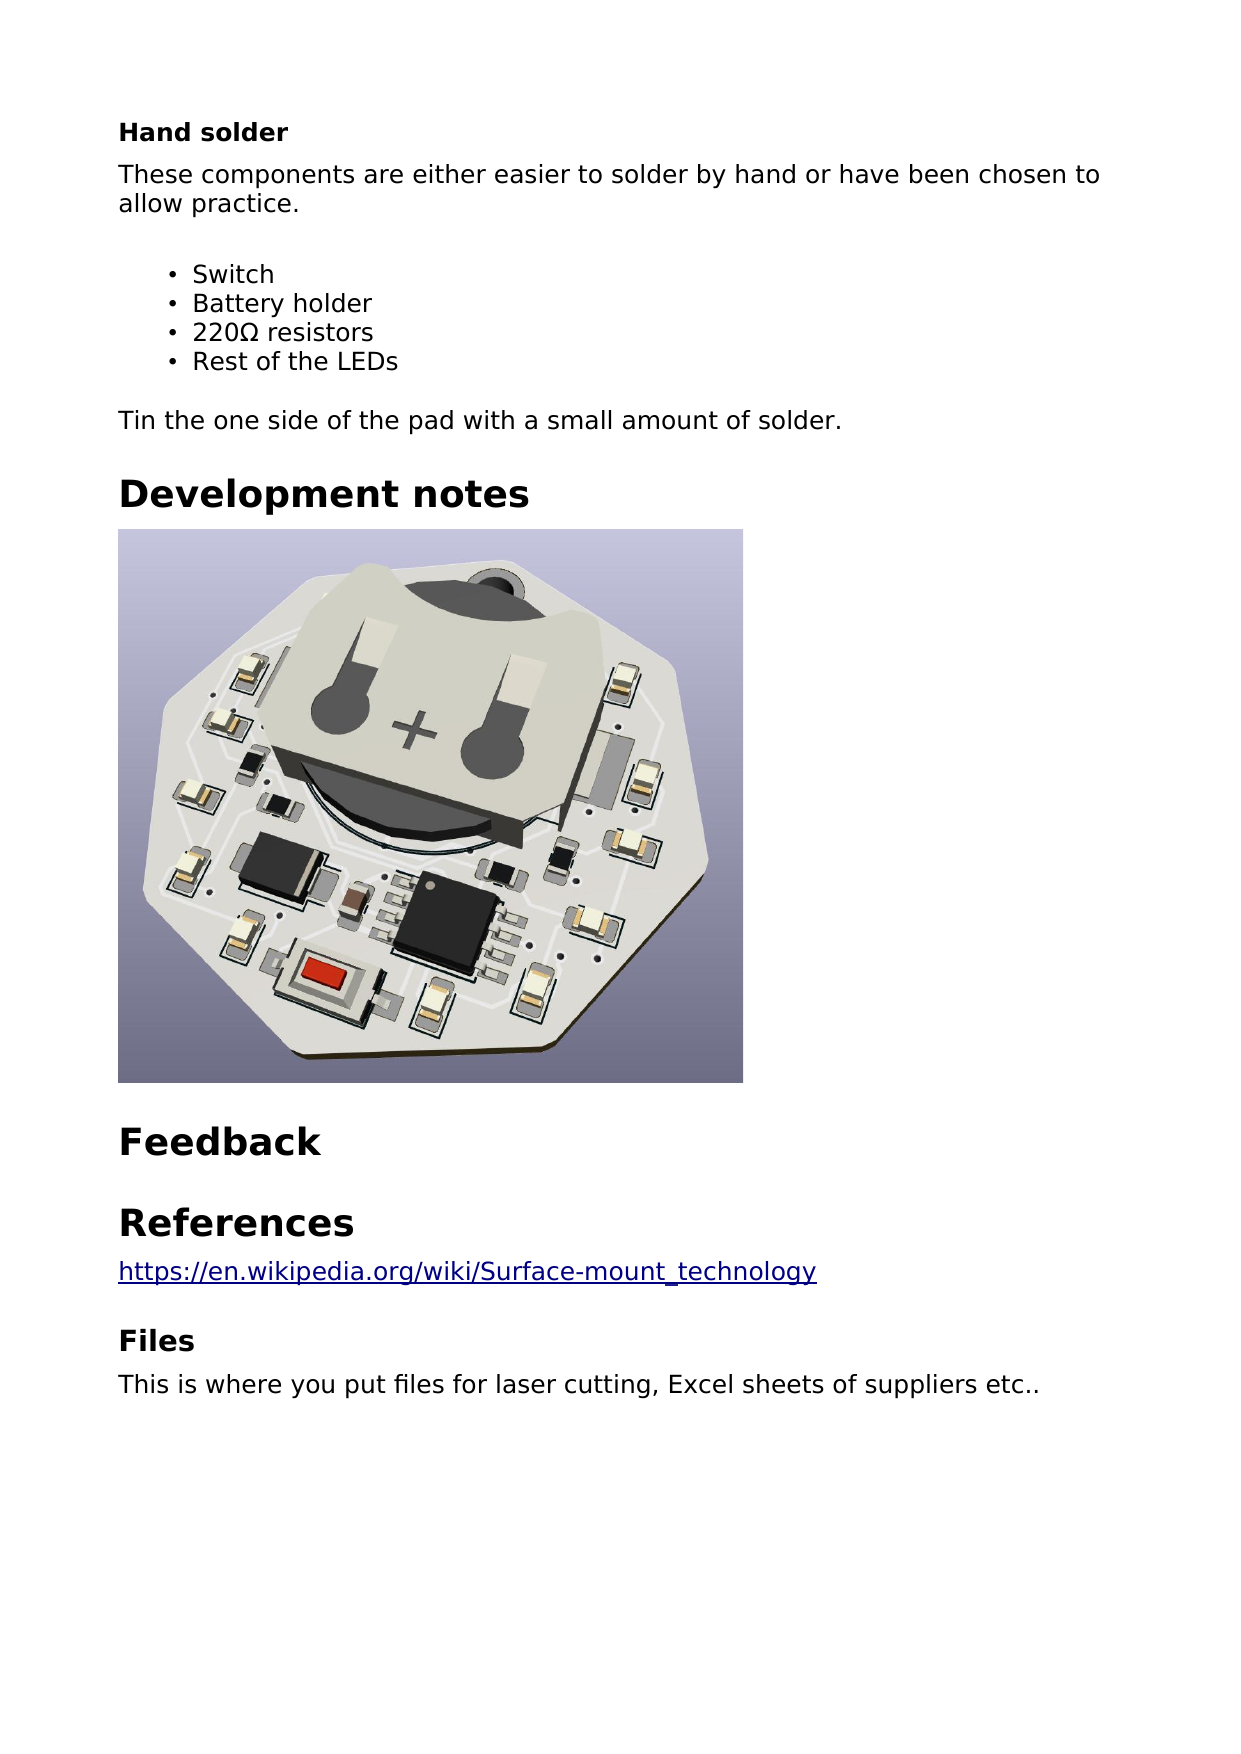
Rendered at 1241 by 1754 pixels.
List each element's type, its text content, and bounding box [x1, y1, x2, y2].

list Battery holder [177, 289, 1122, 318]
picture [118, 529, 744, 1083]
list Switch [177, 260, 1122, 289]
subtitle Feedback [118, 1120, 1122, 1164]
text https://en.wikipedia.org/wiki/Surface-mount_technology [118, 1257, 1122, 1287]
list 220Ω resistors [177, 318, 1122, 348]
list Rest of the LEDs [177, 348, 1122, 377]
subtitle Hand solder [118, 118, 1122, 147]
subtitle Files [118, 1324, 1122, 1358]
text These components are either easier to solder by hand or have been chosen to allow practice. [118, 160, 1122, 218]
subtitle References [118, 1201, 1122, 1245]
text This is where you put files for laser cutting, Excel sheets of suppliers etc.. [118, 1371, 1122, 1400]
text Tin the one side of the pad with a small amount of solder. [118, 406, 1122, 435]
subtitle Development notes [118, 473, 1122, 517]
